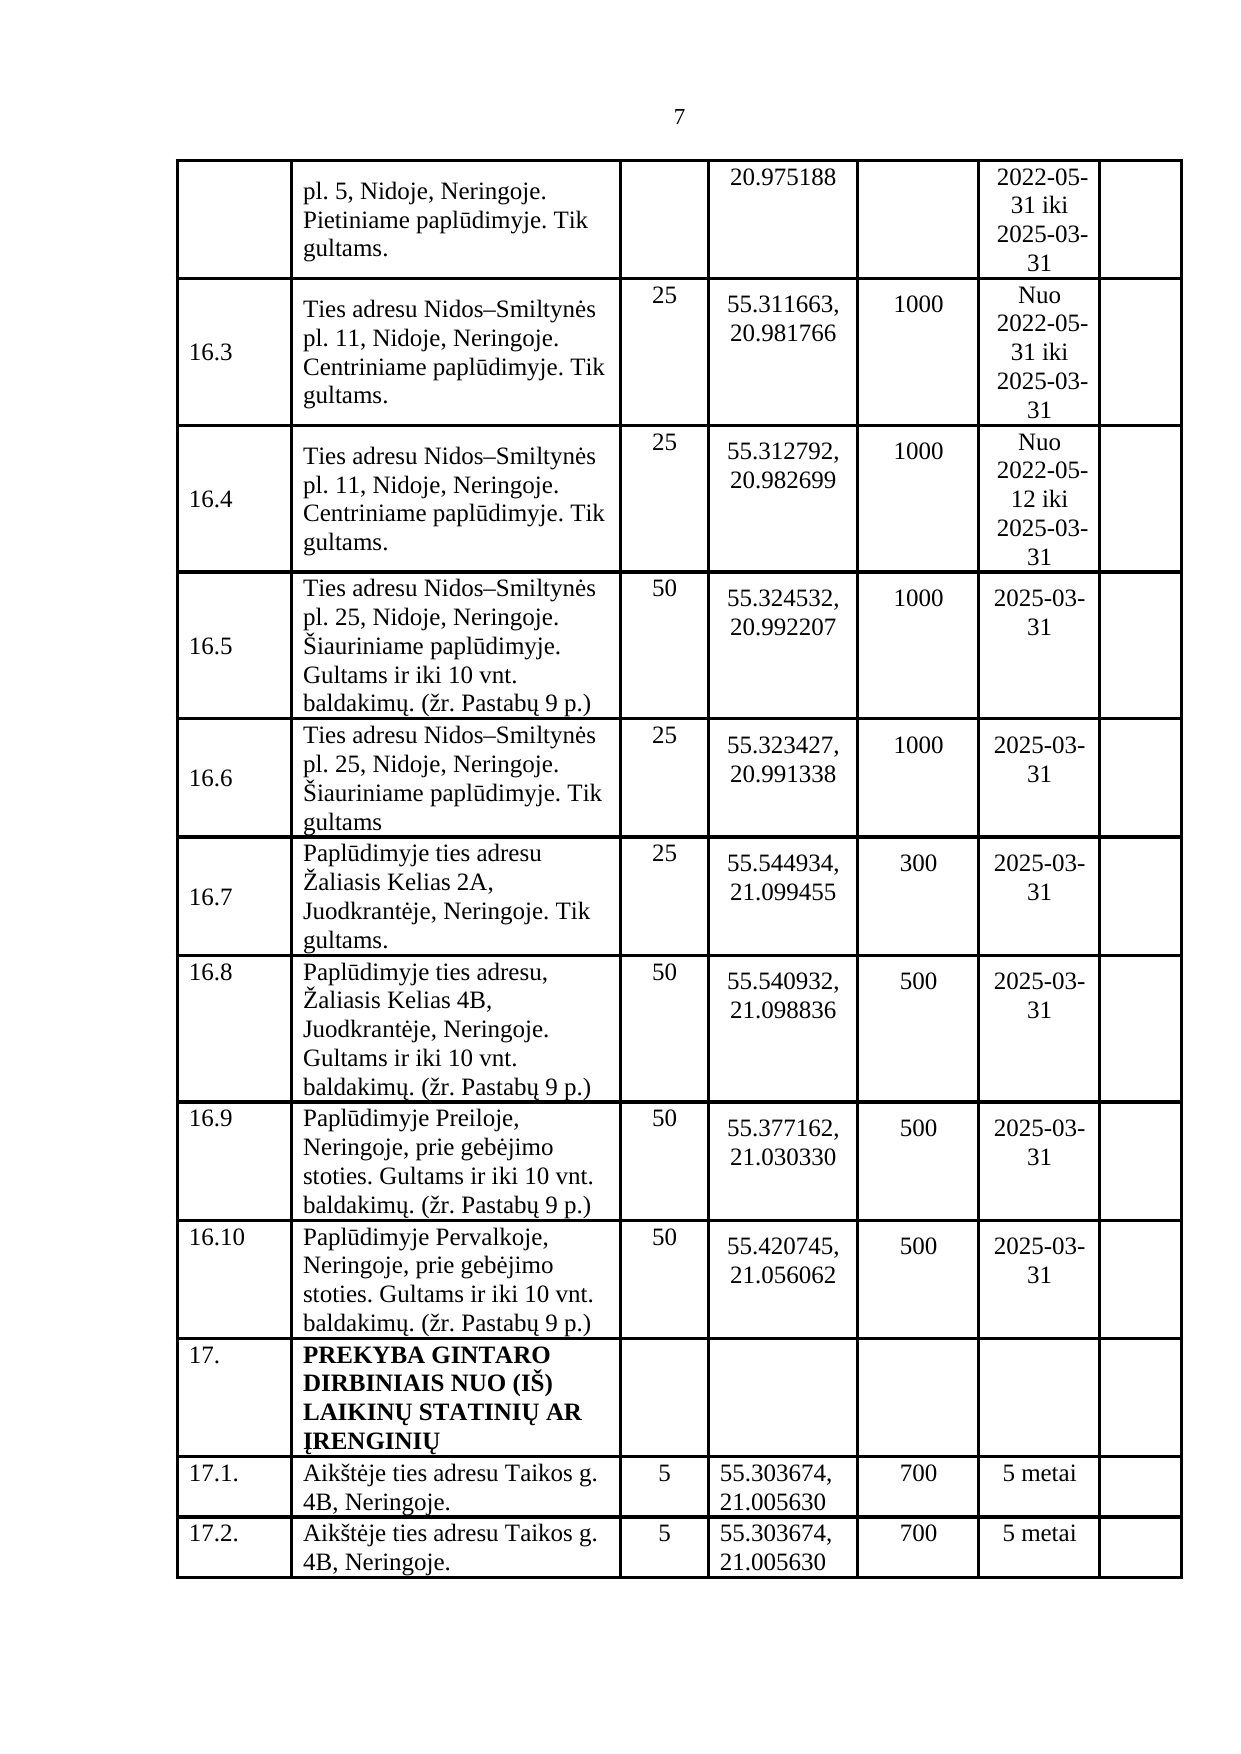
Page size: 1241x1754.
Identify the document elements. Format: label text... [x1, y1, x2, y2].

table_cell 5 metai [980, 1458, 1098, 1515]
table_cell 50 [622, 957, 707, 1100]
table_cell 16.8 [179, 957, 290, 1100]
table_cell 50 [622, 1222, 707, 1337]
table_cell [1101, 1104, 1180, 1218]
table_cell 55.420745, 21.056062 [710, 1222, 856, 1337]
table_cell 25 [622, 720, 707, 835]
table_cell 500 [859, 1222, 977, 1337]
table_cell 2025-03-31 [980, 957, 1098, 1100]
table_cell [859, 162, 977, 277]
table_cell Paplūdimyje ties adresu, Žaliasis Kelias 4B, Juodkrantėje, Neringoje. Gultams ir iki 10 vnt. baldakimų. (žr. Pastabų 9 p.) [293, 957, 619, 1100]
table_cell 55.377162, 21.030330 [710, 1104, 856, 1218]
table_cell 55.544934, 21.099455 [710, 839, 856, 953]
table_cell 55.311663, 20.981766 [710, 280, 856, 423]
table_cell 500 [859, 1104, 977, 1218]
table_cell [859, 1340, 977, 1455]
table_cell 300 [859, 839, 977, 953]
table_cell 25 [622, 280, 707, 423]
table_cell 17. [179, 1340, 290, 1455]
table_cell 25 [622, 839, 707, 953]
table_cell 50 [622, 1104, 707, 1218]
table_cell 16.10 [179, 1222, 290, 1337]
table_cell 55.324532, 20.992207 [710, 574, 856, 717]
table_cell [1101, 1222, 1180, 1337]
table_cell 55.303674, 21.005630 [710, 1458, 856, 1515]
table_cell 5 [622, 1519, 707, 1576]
table_cell [1101, 1519, 1180, 1576]
table_cell 500 [859, 957, 977, 1100]
table_cell [1101, 720, 1180, 835]
table_cell 2025-03-31 [980, 574, 1098, 717]
table_cell [1101, 427, 1180, 570]
table_cell Ties adresu Nidos–Smiltynės pl. 25, Nidoje, Neringoje. Šiauriniame paplūdimyje. Tik gultams [293, 720, 619, 835]
table_cell [1101, 839, 1180, 953]
table_cell [1101, 574, 1180, 717]
table_cell 20.975188 [710, 162, 856, 277]
table_cell 700 [859, 1519, 977, 1576]
table_cell 1000 [859, 574, 977, 717]
table_cell 55.303674, 21.005630 [710, 1519, 856, 1576]
table_cell 16.7 [179, 839, 290, 953]
table_cell Nuo 2022-05-12 iki 2025-03-31 [980, 427, 1098, 570]
table_cell 700 [859, 1458, 977, 1515]
table_cell 1000 [859, 427, 977, 570]
table_cell 55.540932, 21.098836 [710, 957, 856, 1100]
table_cell 2022-05-31 iki 2025-03-31 [980, 162, 1098, 277]
table_cell PREKYBA GINTARO DIRBINIAIS NUO (IŠ) LAIKINŲ STATINIŲ AR ĮRENGINIŲ [293, 1340, 619, 1455]
table_cell [1101, 1340, 1180, 1455]
table_cell 2025-03-31 [980, 839, 1098, 953]
table_cell pl. 5, Nidoje, Neringoje. Pietiniame paplūdimyje. Tik gultams. [293, 162, 619, 277]
table_cell 17.2. [179, 1519, 290, 1576]
table_cell 16.6 [179, 720, 290, 835]
table_cell [1101, 957, 1180, 1100]
table_cell [622, 162, 707, 277]
table_cell 2025-03-31 [980, 1104, 1098, 1218]
table_cell 16.3 [179, 280, 290, 423]
table_cell Ties adresu Nidos–Smiltynės pl. 11, Nidoje, Neringoje. Centriniame paplūdimyje. Tik gultams. [293, 280, 619, 423]
table_cell [1101, 280, 1180, 423]
table_cell [980, 1340, 1098, 1455]
table_cell 16.4 [179, 427, 290, 570]
table_cell Aikštėje ties adresu Taikos g. 4B, Neringoje. [293, 1519, 619, 1576]
table_cell 2025-03-31 [980, 1222, 1098, 1337]
table_cell Paplūdimyje Pervalkoje, Neringoje, prie gebėjimo stoties. Gultams ir iki 10 vnt. baldakimų. (žr. Pastabų 9 p.) [293, 1222, 619, 1337]
table_cell [1101, 1458, 1180, 1515]
table_cell Paplūdimyje Preiloje, Neringoje, prie gebėjimo stoties. Gultams ir iki 10 vnt. baldakimų. (žr. Pastabų 9 p.) [293, 1104, 619, 1218]
table_cell 17.1. [179, 1458, 290, 1515]
table_cell [1101, 162, 1180, 277]
table_cell 1000 [859, 280, 977, 423]
table_cell 5 metai [980, 1519, 1098, 1576]
table_cell 1000 [859, 720, 977, 835]
table_cell 50 [622, 574, 707, 717]
table_cell 16.9 [179, 1104, 290, 1218]
table_cell Aikštėje ties adresu Taikos g. 4B, Neringoje. [293, 1458, 619, 1515]
table_cell [622, 1340, 707, 1455]
table_cell [179, 162, 290, 277]
table_cell [710, 1340, 856, 1455]
table_cell 55.312792, 20.982699 [710, 427, 856, 570]
table_cell 25 [622, 427, 707, 570]
table_cell 5 [622, 1458, 707, 1515]
table_cell Ties adresu Nidos–Smiltynės pl. 25, Nidoje, Neringoje. Šiauriniame paplūdimyje. Gultams ir iki 10 vnt. baldakimų. (žr. Pastabų 9 p.) [293, 574, 619, 717]
table_cell 16.5 [179, 574, 290, 717]
table_cell Ties adresu Nidos–Smiltynės pl. 11, Nidoje, Neringoje. Centriniame paplūdimyje. Tik gultams. [293, 427, 619, 570]
table_cell 55.323427, 20.991338 [710, 720, 856, 835]
table_cell Nuo 2022-05-31 iki 2025-03-31 [980, 280, 1098, 423]
table_cell 2025-03-31 [980, 720, 1098, 835]
table_cell Paplūdimyje ties adresu Žaliasis Kelias 2A, Juodkrantėje, Neringoje. Tik gultams. [293, 839, 619, 953]
